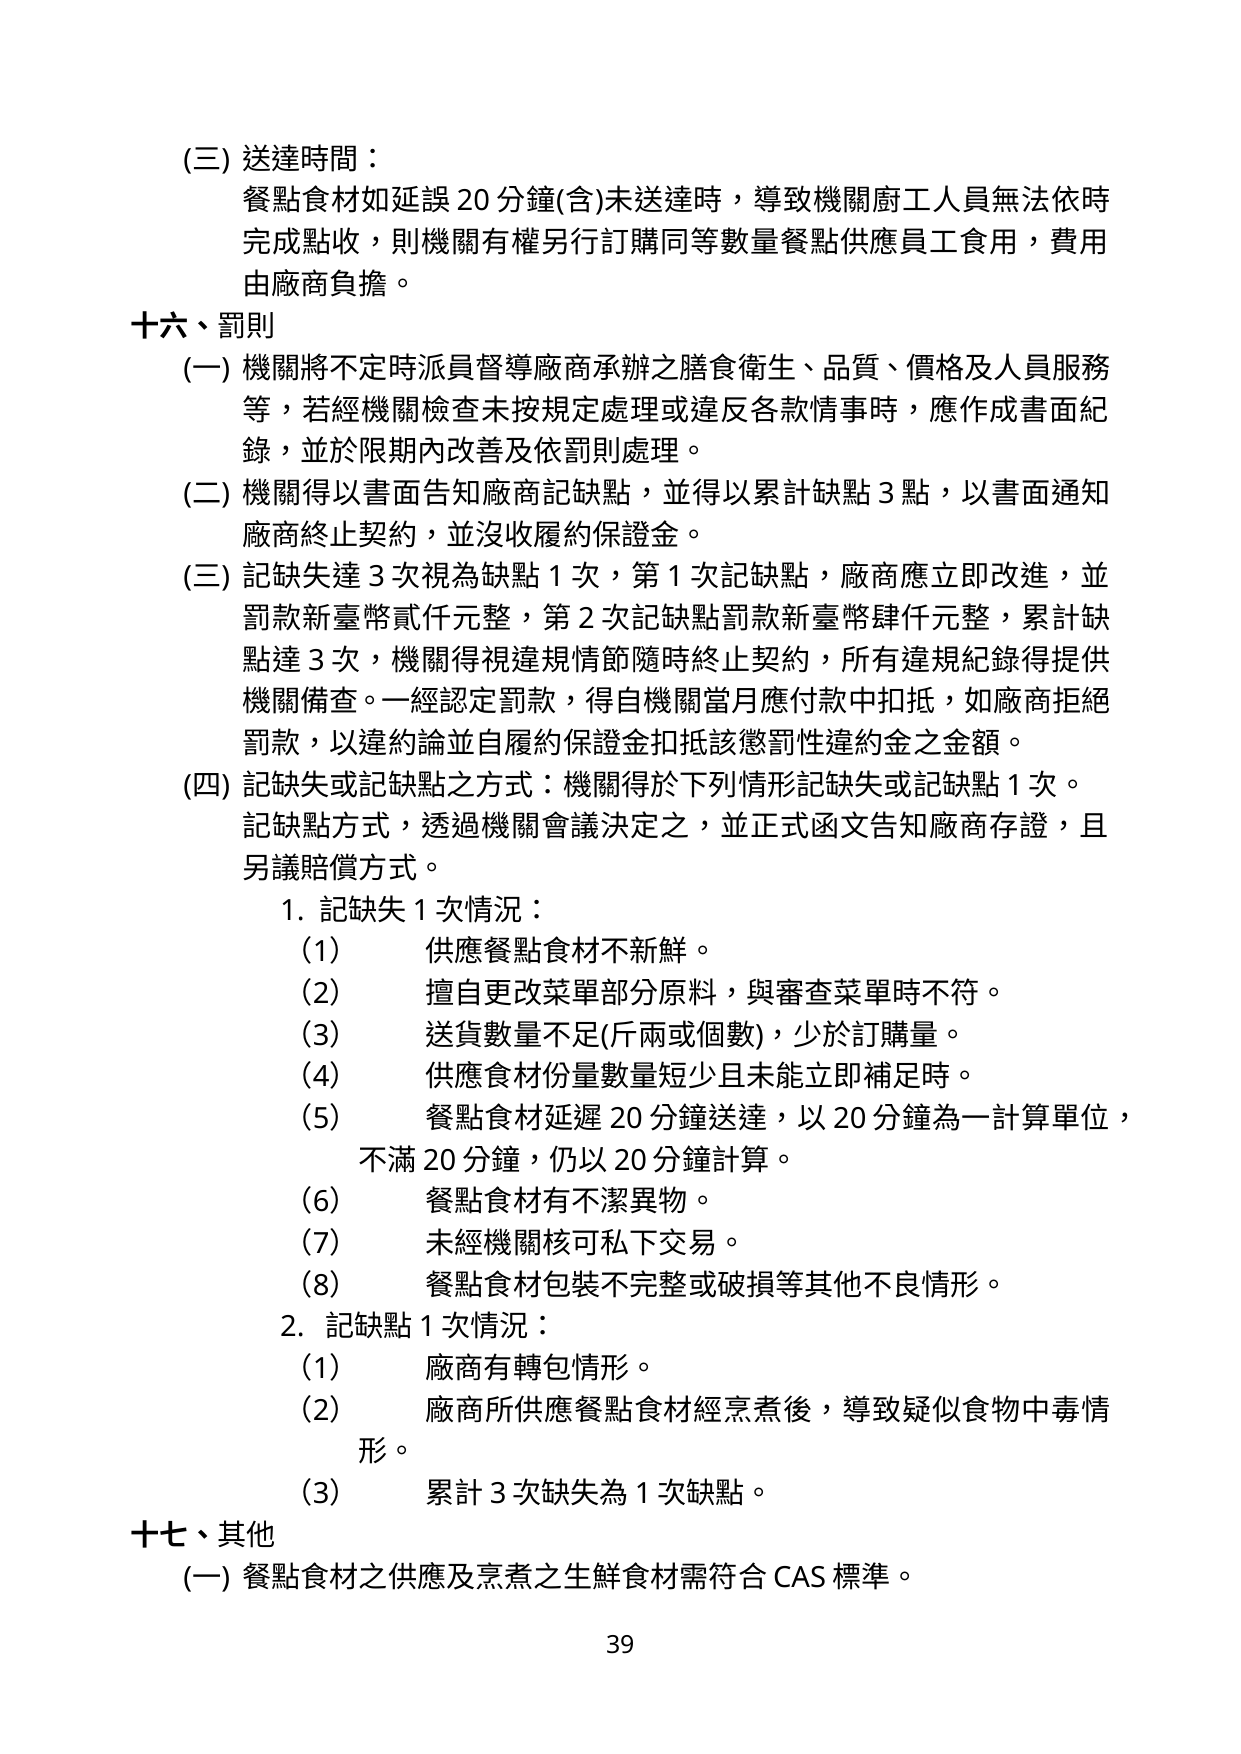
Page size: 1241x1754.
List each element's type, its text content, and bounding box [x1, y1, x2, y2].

list 記缺失或記缺點之方式：機關得於下列情形記缺失或記缺點1次。 [183, 762, 1110, 803]
text 十七、其他 [130, 1512, 1110, 1554]
list 記缺點方式，透過機關會議決定之，並正式函文告知廠商存證，且另議賠償方式。 [183, 803, 1110, 887]
list 送達時間： [183, 136, 1110, 177]
list 餐點食材有不潔異物。 [283, 1178, 1110, 1220]
list 記缺失達3次視為缺點1次，第1次記缺點，廠商應立即改進，並罰款新臺幣貳仟元整，第2次記缺點罰款新臺幣肆仟元整，累計缺點達3次，機關得視違規情節隨時終止契約，所有違規紀錄得提供機關備查。一經認定罰款，得自機關當月應付款中扣抵，如廠商拒絕罰款，以違約論並自履約保證金扣抵該懲罰性違約金之金額。 [183, 553, 1110, 762]
list 未經機關核可私下交易。 [283, 1220, 1110, 1262]
list 廠商有轉包情形。 [283, 1345, 1110, 1387]
list 機關將不定時派員督導廠商承辦之膳食衛生、品質、價格及人員服務等，若經機關檢查未按規定處理或違反各款情事時，應作成書面紀錄，並於限期內改善及依罰則處理。 [183, 345, 1110, 470]
text 十六、罰則 [130, 302, 1110, 345]
list 餐點食材包裝不完整或破損等其他不良情形。 [283, 1262, 1110, 1303]
list 送貨數量不足(斤兩或個數)，少於訂購量。 [283, 1012, 1110, 1053]
list 機關得以書面告知廠商記缺點，並得以累計缺點3點，以書面通知廠商終止契約，並沒收履約保證金。 [183, 470, 1110, 553]
list 記缺失1次情況： [280, 887, 1110, 928]
list 餐點食材如延誤20分鐘(含)未送達時，導致機關廚工人員無法依時完成點收，則機關有權另行訂購同等數量餐點供應員工食用，費用由廠商負擔。 [183, 177, 1110, 302]
list 供應餐點食材不新鮮。 [283, 928, 1110, 970]
list 擅自更改菜單部分原料，與審查菜單時不符。 [283, 970, 1110, 1012]
list 餐點食材之供應及烹煮之生鮮食材需符合CAS標準。 [183, 1554, 1110, 1596]
list 餐點食材延遲20分鐘送達，以20分鐘為一計算單位，不滿20分鐘，仍以20分鐘計算。 [283, 1095, 1110, 1178]
list 廠商所供應餐點食材經烹煮後，導致疑似食物中毒情形。 [283, 1387, 1110, 1470]
list 累計3次缺失為1次缺點。 [283, 1470, 1110, 1512]
list 供應食材份量數量短少且未能立即補足時。 [283, 1053, 1110, 1095]
list 記缺點1次情況： [280, 1303, 1110, 1345]
